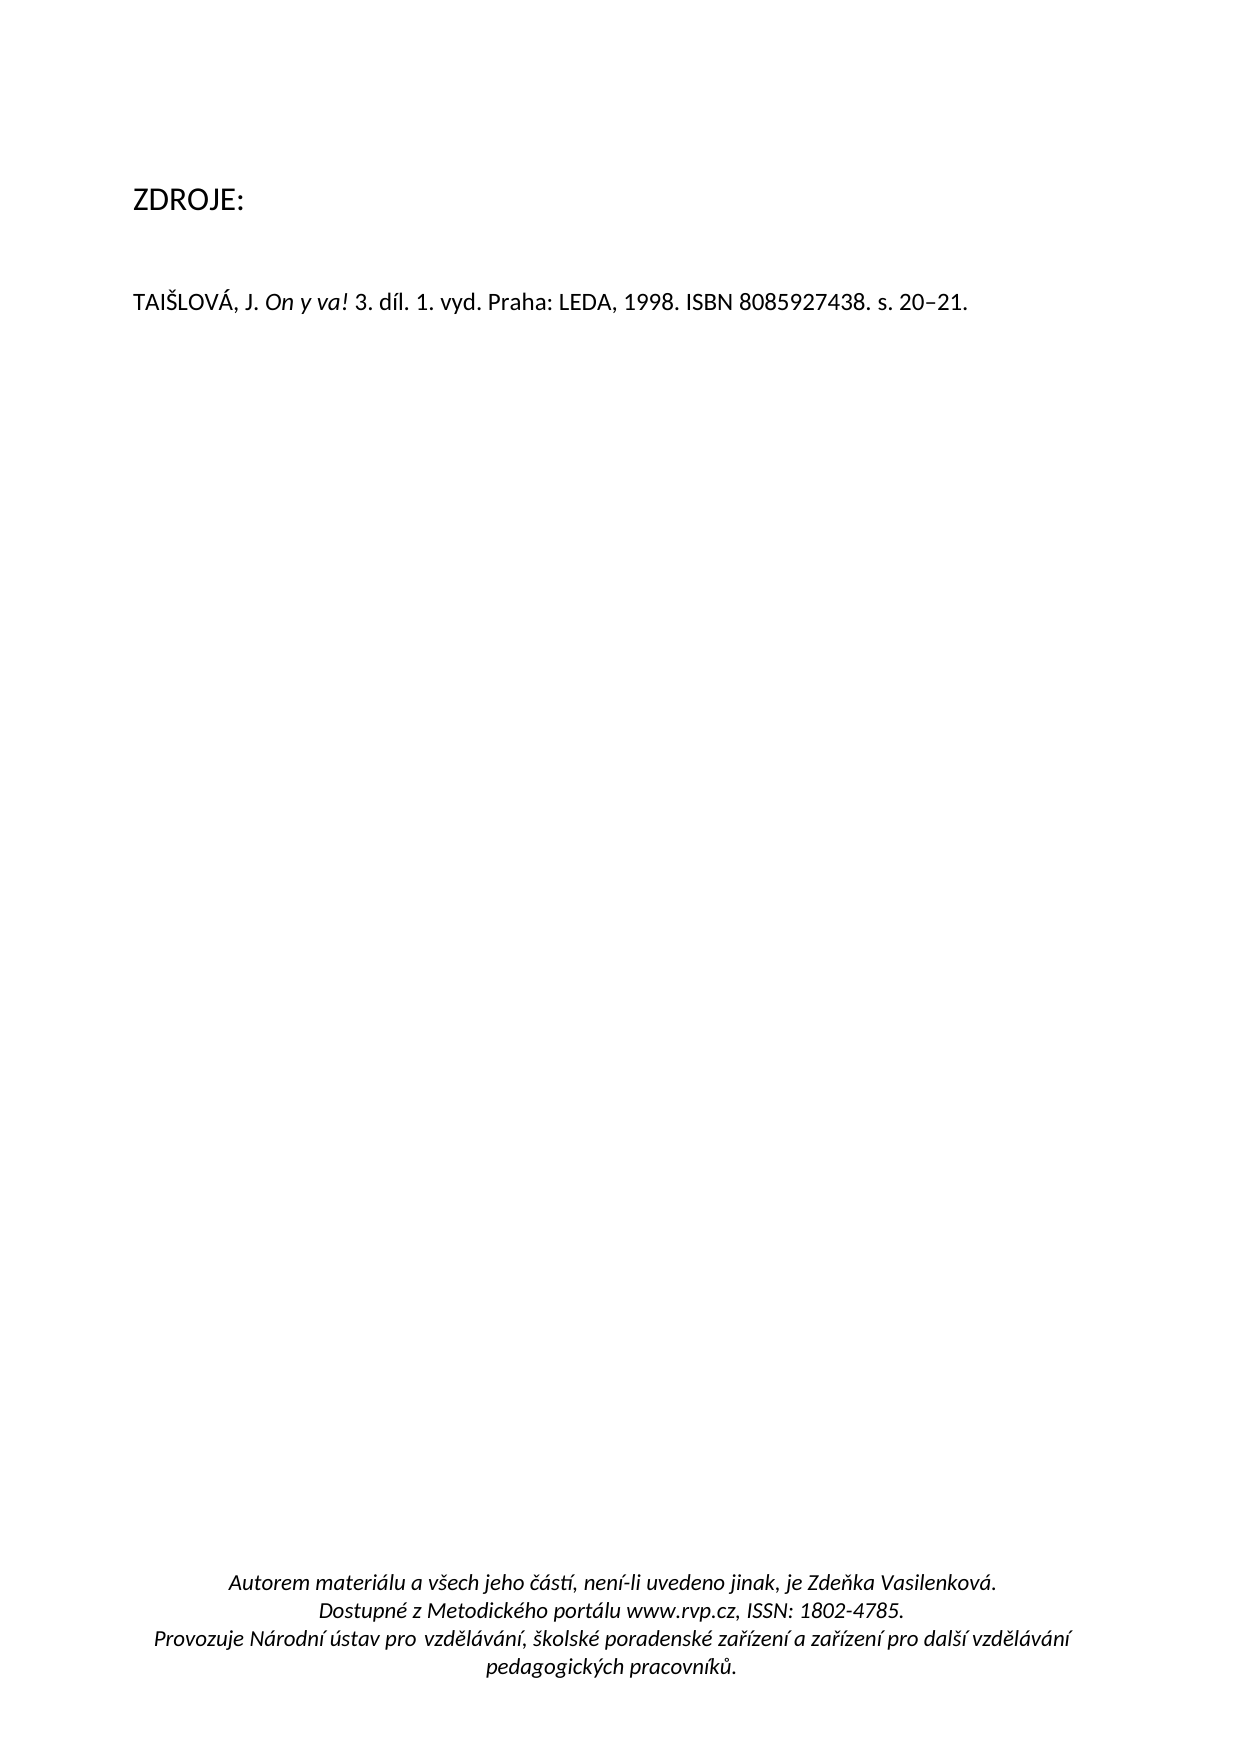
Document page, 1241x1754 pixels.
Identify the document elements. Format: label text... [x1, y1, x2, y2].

text TAIŠLOVÁ, J. On y va! 3. díl. 1. vyd. Praha: LEDA, 1998. ISBN 8085927438. s. 20–21. [133, 286, 1093, 316]
text ZDROJE: [133, 178, 1093, 219]
